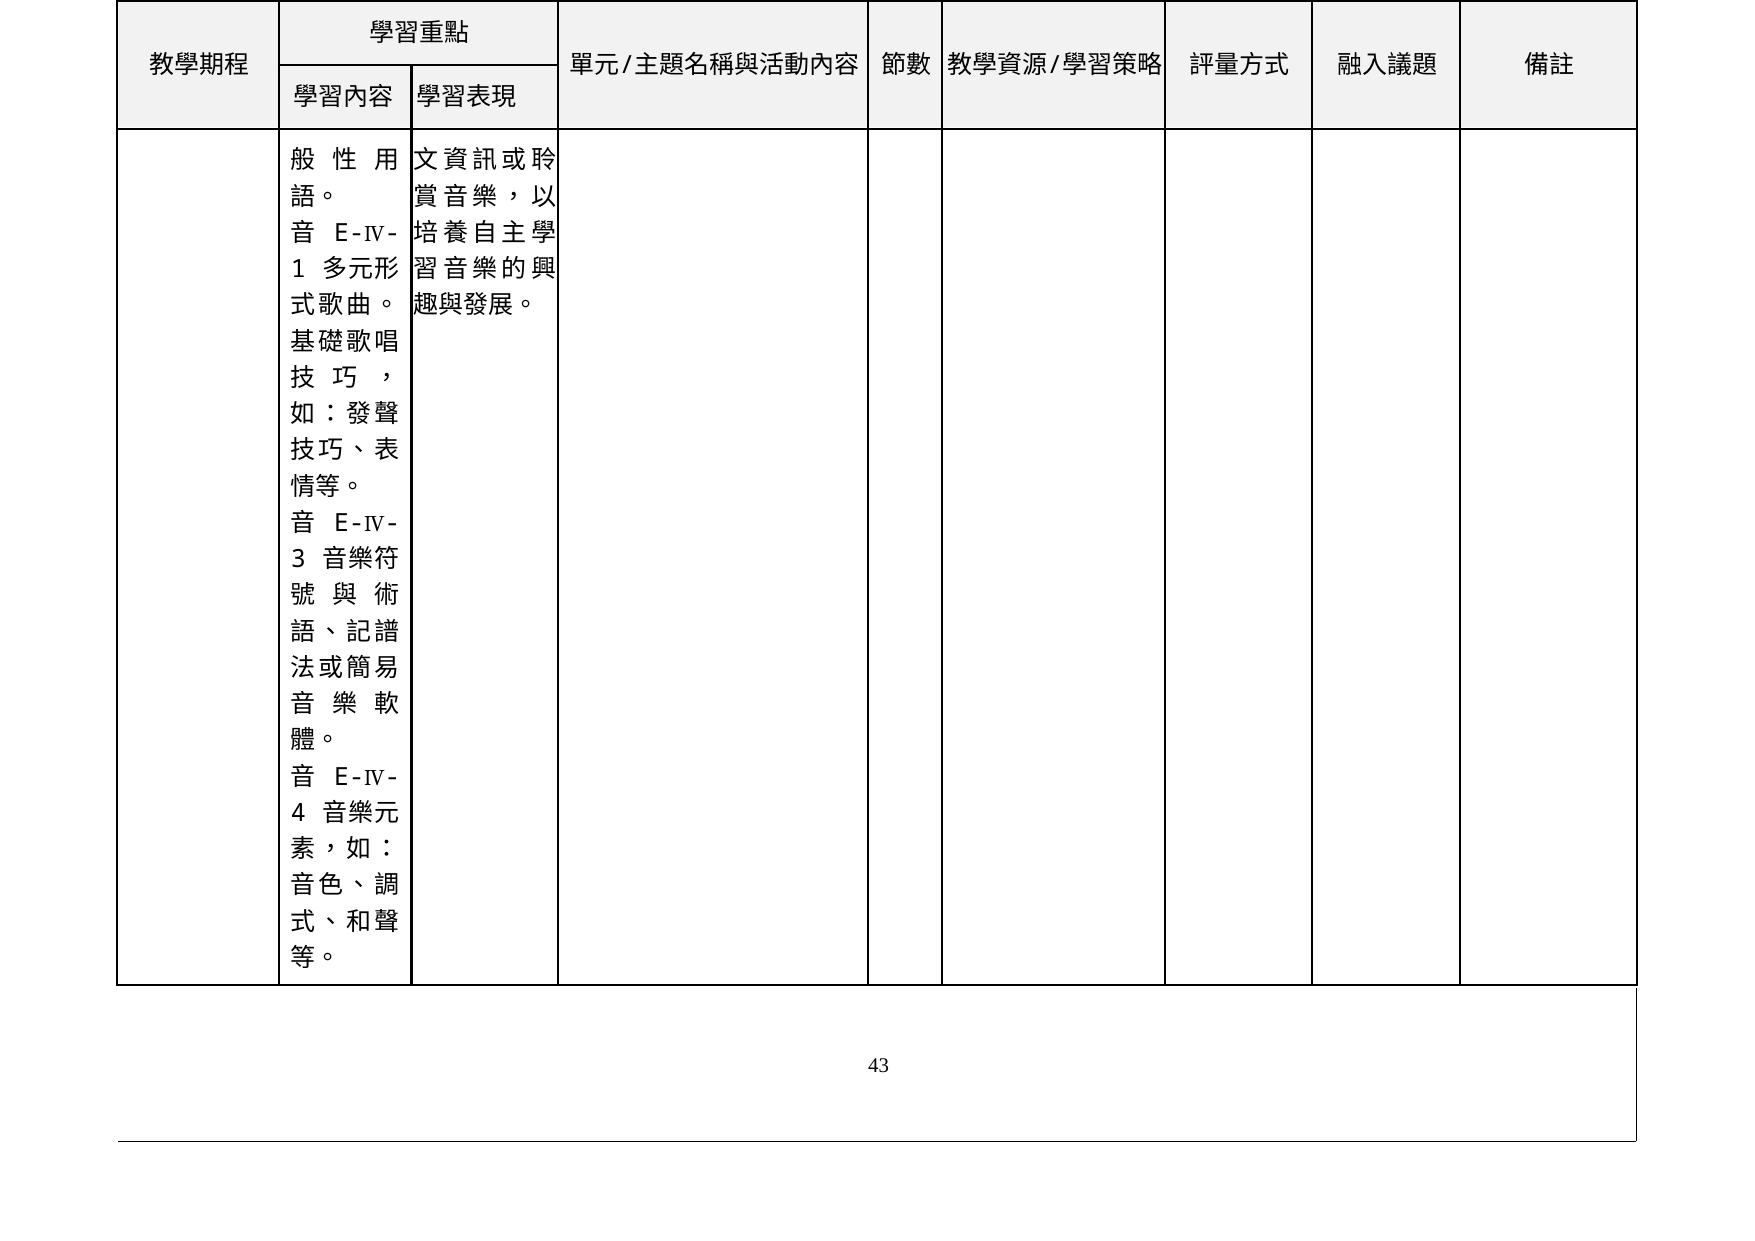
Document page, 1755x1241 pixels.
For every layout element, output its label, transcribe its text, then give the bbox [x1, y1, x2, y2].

table_header 節數 [869, 2, 941, 127]
table_cell 學習內容 [280, 66, 410, 127]
table_cell 學習表現 [413, 66, 557, 127]
table_cell [869, 130, 941, 984]
table_cell [1313, 130, 1459, 984]
table_cell [559, 130, 867, 984]
table_header 融入議題 [1313, 2, 1459, 127]
table_cell 文資訊或聆賞音樂，以培養自主學習音樂的興趣與發展。 [413, 130, 557, 984]
table_cell [1461, 130, 1636, 984]
table_header 評量方式 [1166, 2, 1311, 127]
table_header 教學資源/學習策略 [943, 2, 1164, 127]
table_cell [943, 130, 1164, 984]
table_header 學習重點 [280, 2, 557, 64]
table_header 單元/主題名稱與活動內容 [559, 2, 867, 127]
table_cell 般性用語。 音E-Ⅳ-1 多元形式歌曲。基礎歌唱技巧，如：發聲技巧、表情等。 音E-Ⅳ-3 音樂符號與術語、記譜法或簡易音樂軟體。 音E-Ⅳ-4 音樂元素，如：音色、調式、和聲等。 [280, 130, 410, 984]
table_cell [118, 130, 278, 984]
table_cell [1166, 130, 1311, 984]
table_header 教學期程 [118, 2, 278, 127]
table_header 備註 [1461, 2, 1636, 127]
